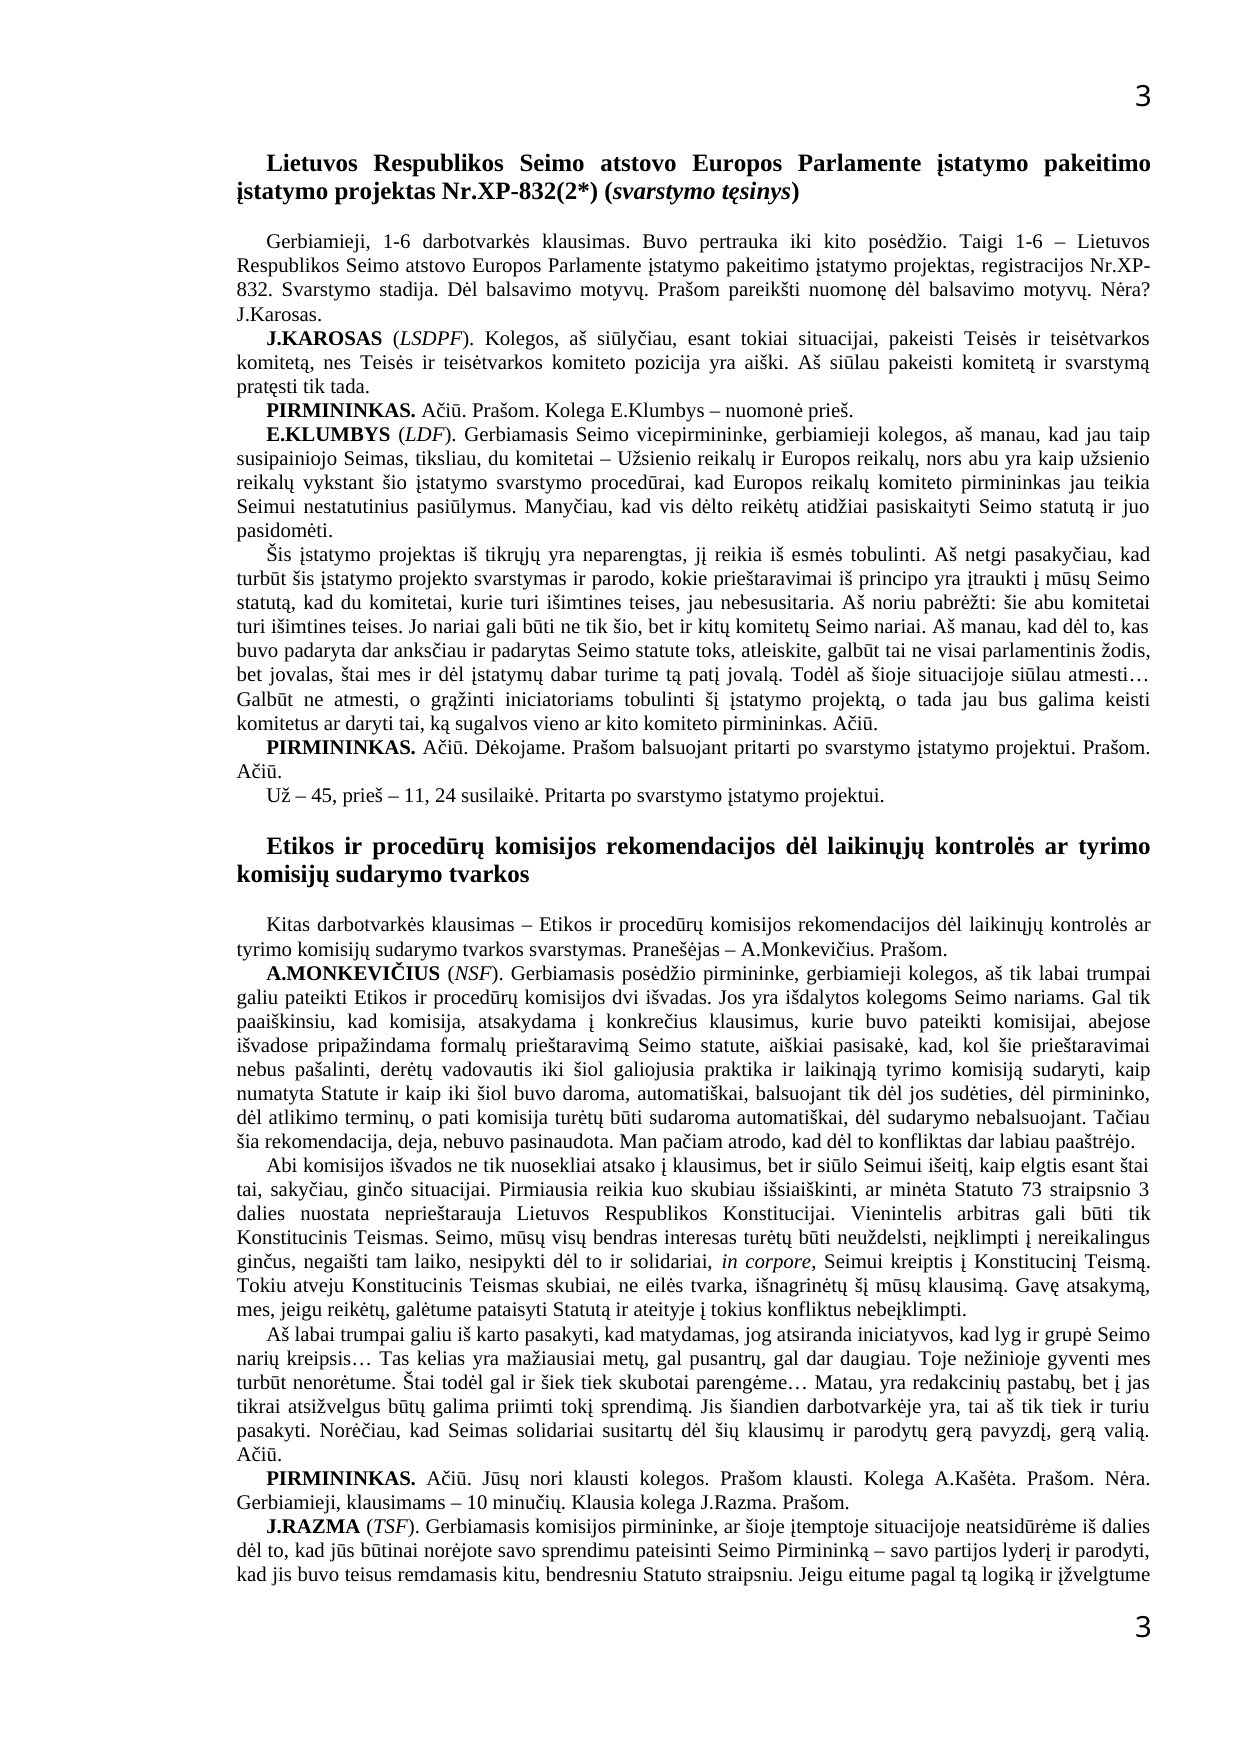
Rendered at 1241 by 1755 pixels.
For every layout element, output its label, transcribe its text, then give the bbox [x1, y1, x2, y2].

text Lietuvos Respublikos Seimo atstovo Europos Parlamente įstatymo pakeitimo įstatymo projektas Nr.XP-832(2*) (svarstymo tęsinys) [236, 148, 1152, 205]
text Šis įstatymo projektas iš tikrųjų yra neparengtas, jį reikia iš esmės tobulinti. Aš netgi pasakyčiau, kad turbūt šis įstatymo projekto svarstymas ir parodo, kokie prieštaravimai iš principo yra įtraukti į mūsų Seimo statutą, kad du komitetai, kurie turi išimtines teises, jau nebesusitaria. Aš noriu pabrėžti: šie abu komitetai turi išimtines teises. Jo nariai gali būti ne tik šio, bet ir kitų komitetų Seimo nariai. Aš manau, kad dėl to, kas buvo padaryta dar anksčiau ir padarytas Seimo statute toks, atleiskite, galbūt tai ne visai parlamentinis žodis, bet jovalas, štai mes ir dėl įstatymų dabar turime tą patį jovalą. Todėl aš šioje situacijoje siūlau atmesti… Galbūt ne atmesti, o grąžinti iniciatoriams tobulinti šį įstatymo projektą, o tada jau bus galima keisti komitetus ar daryti tai, ką sugalvos vieno ar kito komiteto pirmininkas. Ačiū. [236, 542, 1152, 734]
text PIRMININKAS. Ačiū. Prašom. Kolega E.Klumbys – nuomonė prieš. [236, 398, 1152, 422]
text PIRMININKAS. Ačiū. Dėkojame. Prašom balsuojant pritarti po svarstymo įstatymo projektui. Prašom. Ačiū. [236, 734, 1152, 783]
text Etikos ir procedūrų komisijos rekomendacijos dėl laikinųjų kontrolės ar tyrimo komisijų sudarymo tvarkos [236, 831, 1152, 888]
text J.KAROSAS (LSDPF). Kolegos, aš siūlyčiau, esant tokiai situacijai, pakeisti Teisės ir teisėtvarkos komitetą, nes Teisės ir teisėtvarkos komiteto pozicija yra aiški. Aš siūlau pakeisti komitetą ir svarstymą pratęsti tik tada. [236, 326, 1152, 398]
text Aš labai trumpai galiu iš karto pasakyti, kad matydamas, jog atsiranda iniciatyvos, kad lyg ir grupė Seimo narių kreipsis… Tas kelias yra mažiausiai metų, gal pusantrų, gal dar daugiau. Toje nežinioje gyventi mes turbūt nenorėtume. Štai todėl gal ir šiek tiek skubotai parengėme… Matau, yra redakcinių pastabų, bet į jas tikrai atsižvelgus būtų galima priimti tokį sprendimą. Jis šiandien darbotvarkėje yra, tai aš tik tiek ir turiu pasakyti. Norėčiau, kad Seimas solidariai susitartų dėl šių klausimų ir parodytų gerą pavyzdį, gerą valią. Ačiū. [236, 1321, 1152, 1466]
text Kitas darbotvarkės klausimas – Etikos ir procedūrų komisijos rekomendacijos dėl laikinųjų kontrolės ar tyrimo komisijų sudarymo tvarkos svarstymas. Pranešėjas – A.Monkevičius. Prašom. [236, 912, 1152, 961]
text Už – 45, prieš – 11, 24 susilaikė. Pritarta po svarstymo įstatymo projektui. [236, 783, 1152, 807]
text Gerbiamieji, 1-6 darbotvarkės klausimas. Buvo pertrauka iki kito posėdžio. Taigi 1-6 – Lietuvos Respublikos Seimo atstovo Europos Parlamente įstatymo pakeitimo įstatymo projektas, registracijos Nr.XP-832. Svarstymo stadija. Dėl balsavimo motyvų. Prašom pareikšti nuomonę dėl balsavimo motyvų. Nėra? J.Karosas. [236, 229, 1152, 326]
text E.KLUMBYS (LDF). Gerbiamasis Seimo vicepirmininke, gerbiamieji kolegos, aš manau, kad jau taip susipainiojo Seimas, tiksliau, du komitetai – Užsienio reikalų ir Europos reikalų, nors abu yra kaip užsienio reikalų vykstant šio įstatymo svarstymo procedūrai, kad Europos reikalų komiteto pirmininkas jau teikia Seimui nestatutinius pasiūlymus. Manyčiau, kad vis dėlto reikėtų atidžiai pasiskaityti Seimo statutą ir juo pasidomėti. [236, 422, 1152, 542]
text J.RAZMA (TSF). Gerbiamasis komisijos pirmininke, ar šioje įtemptoje situacijoje neatsidūrėme iš dalies dėl to, kad jūs būtinai norėjote savo sprendimu pateisinti Seimo Pirmininką – savo partijos lyderį ir parodyti, kad jis buvo teisus remdamasis kitu, bendresniu Statuto straipsniu. Jeigu eitume pagal tą logiką ir įžvelgtume [236, 1514, 1152, 1586]
text A.MONKEVIČIUS (NSF). Gerbiamasis posėdžio pirmininke, gerbiamieji kolegos, aš tik labai trumpai galiu pateikti Etikos ir procedūrų komisijos dvi išvadas. Jos yra išdalytos kolegoms Seimo nariams. Gal tik paaiškinsiu, kad komisija, atsakydama į konkrečius klausimus, kurie buvo pateikti komisijai, abejose išvadose pripažindama formalų prieštaravimą Seimo statute, aiškiai pasisakė, kad, kol šie prieštaravimai nebus pašalinti, derėtų vadovautis iki šiol galiojusia praktika ir laikinąją tyrimo komisiją sudaryti, kaip numatyta Statute ir kaip iki šiol buvo daroma, automatiškai, balsuojant tik dėl jos sudėties, dėl pirmininko, dėl atlikimo terminų, o pati komisija turėtų būti sudaroma automatiškai, dėl sudarymo nebalsuojant. Tačiau šia rekomendacija, deja, nebuvo pasinaudota. Man pačiam atrodo, kad dėl to konfliktas dar labiau paaštrėjo. [236, 961, 1152, 1153]
text Abi komisijos išvados ne tik nuosekliai atsako į klausimus, bet ir siūlo Seimui išeitį, kaip elgtis esant štai tai, sakyčiau, ginčo situacijai. Pirmiausia reikia kuo skubiau išsiaiškinti, ar minėta Statuto 73 straipsnio 3 dalies nuostata neprieštarauja Lietuvos Respublikos Konstitucijai. Vienintelis arbitras gali būti tik Konstitucinis Teismas. Seimo, mūsų visų bendras interesas turėtų būti neuždelsti, neįklimpti į nereikalingus ginčus, negaišti tam laiko, nesipykti dėl to ir solidariai, in corpore, Seimui kreiptis į Konstitucinį Teismą. Tokiu atveju Konstitucinis Teismas skubiai, ne eilės tvarka, išnagrinėtų šį mūsų klausimą. Gavę atsakymą, mes, jeigu reikėtų, galėtume pataisyti Statutą ir ateityje į tokius konfliktus nebeįklimpti. [236, 1153, 1152, 1321]
text PIRMININKAS. Ačiū. Jūsų nori klausti kolegos. Prašom klausti. Kolega A.Kašėta. Prašom. Nėra. Gerbiamieji, klausimams – 10 minučių. Klausia kolega J.Razma. Prašom. [236, 1466, 1152, 1514]
